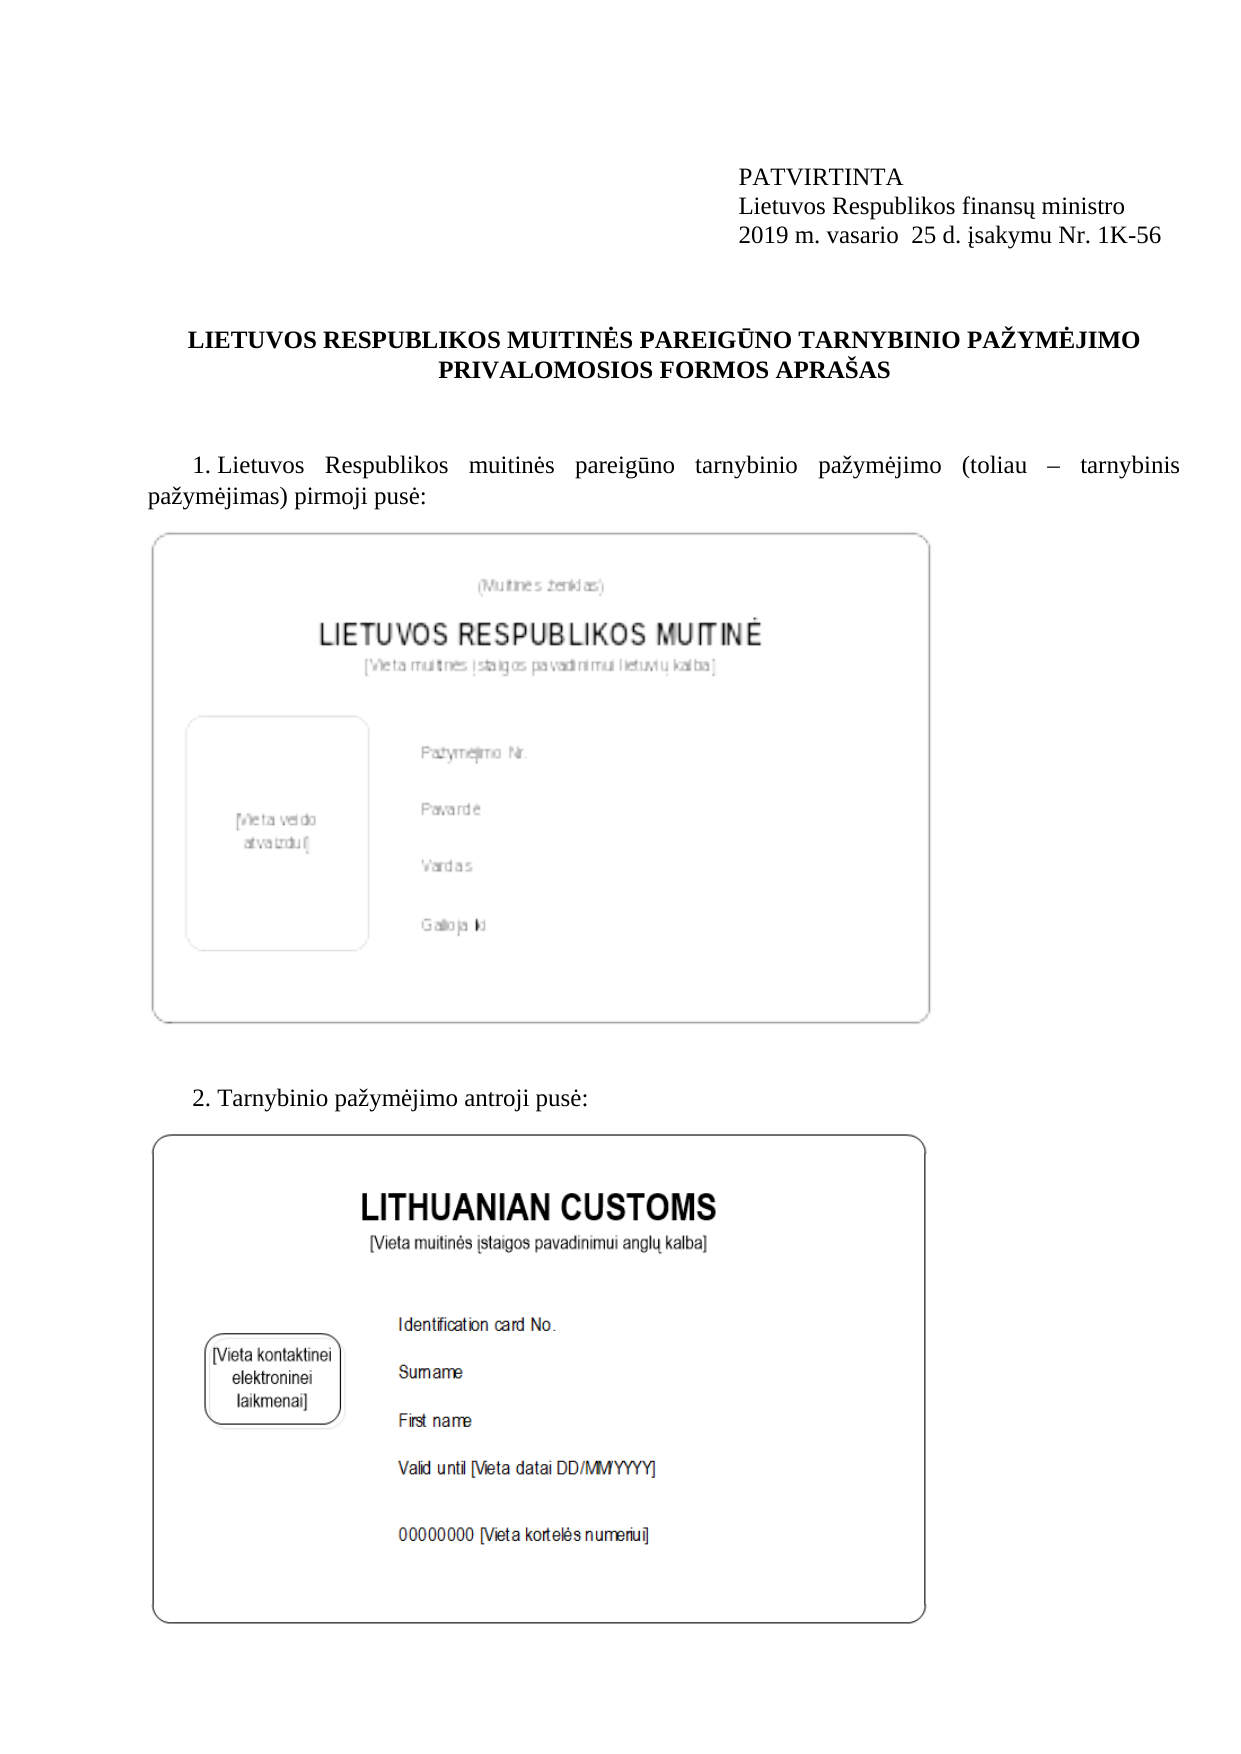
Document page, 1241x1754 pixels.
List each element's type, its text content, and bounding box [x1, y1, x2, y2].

text 2. Tarnybinio pažymėjimo antroji pusė: [148, 1083, 1181, 1112]
text PATVIRTINTA [738, 162, 1181, 191]
text 1. Lietuvos Respublikos muitinės pareigūno tarnybinio pažymėjimo (toliau – tarnybinis pažymėjimas) pirmoji pusė: [148, 451, 1181, 510]
text Lietuvos Respublikos finansų ministro [738, 191, 1181, 220]
text LIETUVOS RESPUBLIKOS MUITINĖS PAREIGŪNO TARNYBINIO PAŽYMĖJIMO PRIVALOMOSIOS FORMOS APRAŠAS [148, 325, 1181, 384]
text 2019 m. vasario 25 d. įsakymu Nr. 1K-56 [148, 220, 1181, 249]
